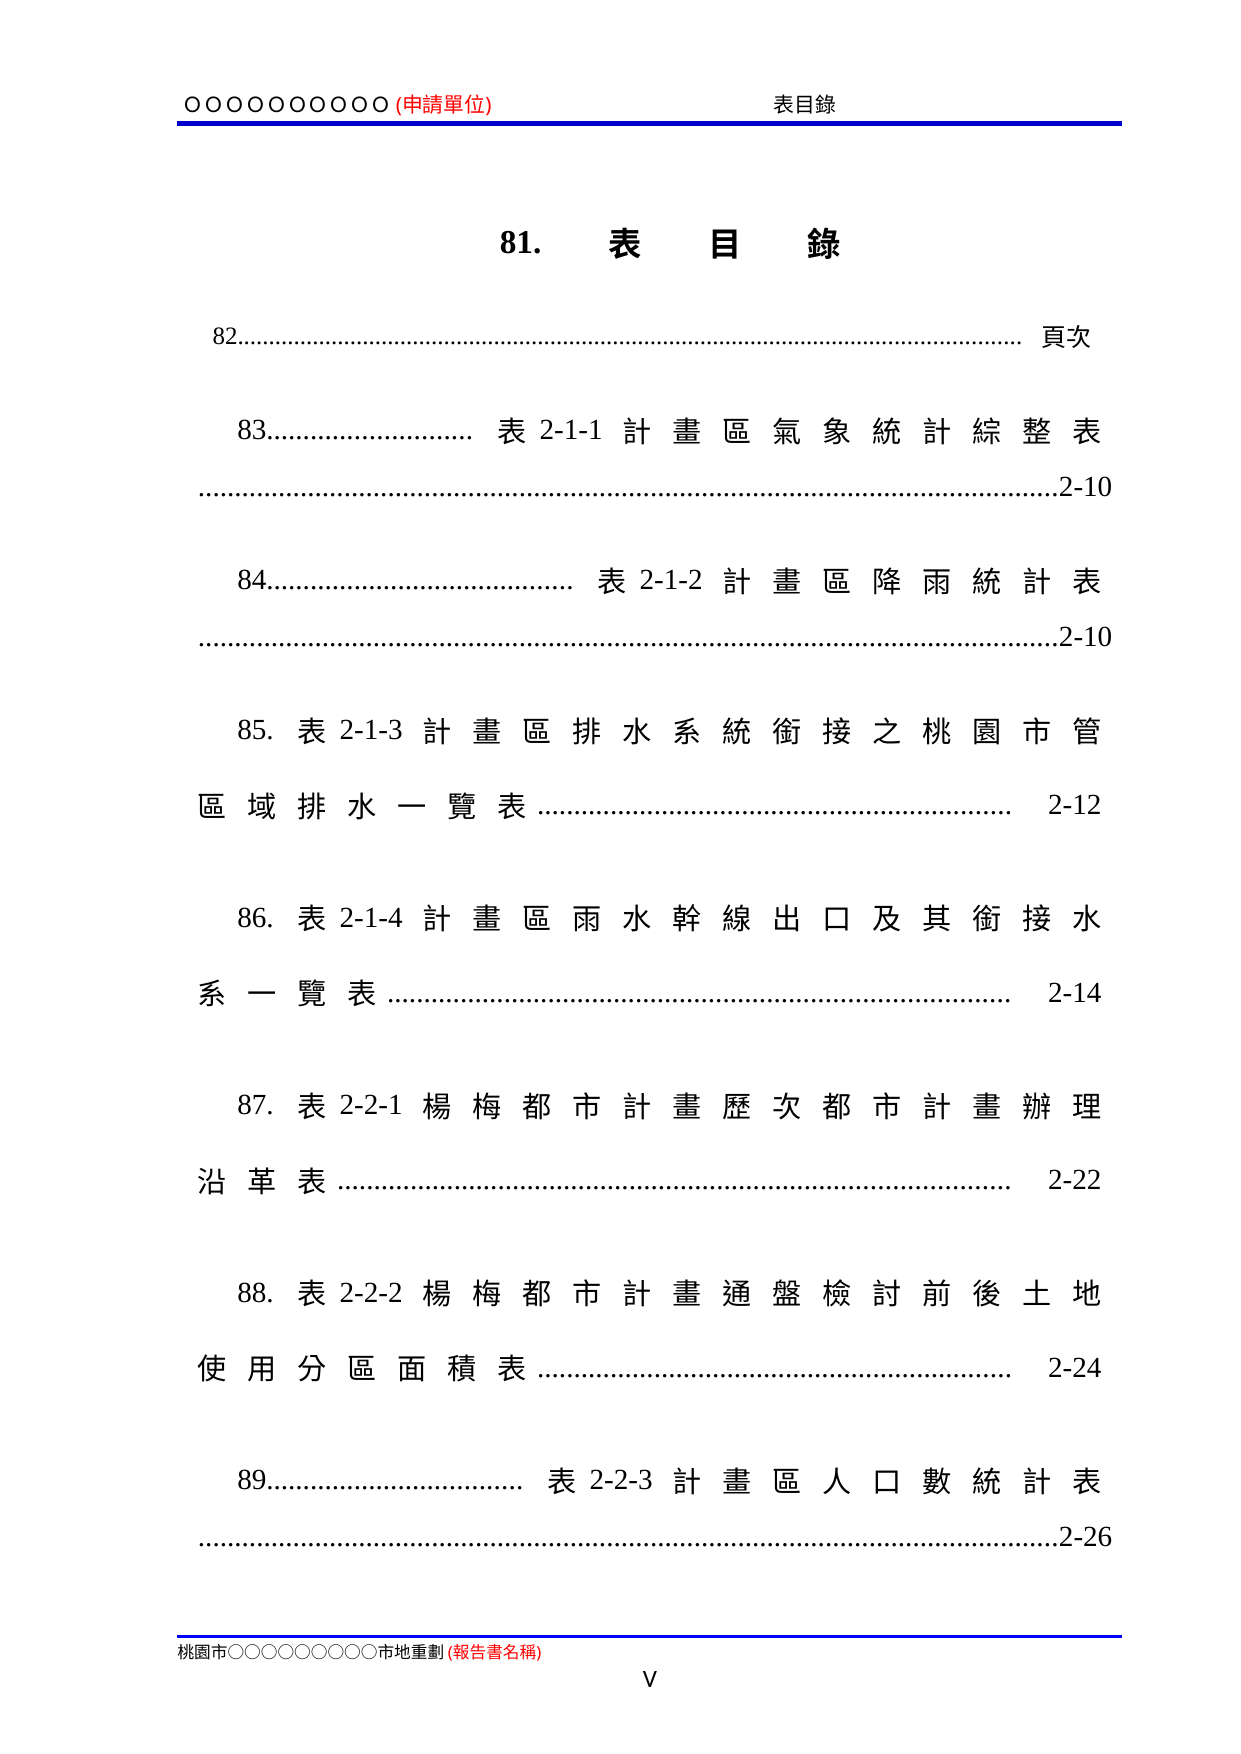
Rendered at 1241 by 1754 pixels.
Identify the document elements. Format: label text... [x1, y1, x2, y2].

list 表2-2-1 楊梅都市計畫歷次都市計畫辦理沿革表 2-22 [187, 1061, 1112, 1211]
list 表2-2-2 楊梅都市計畫通盤檢討前後土地使用分區面積表 2-24 [187, 1248, 1112, 1398]
list 表2-1-4 計畫區雨水幹線出口及其銜接水系一覽表 2-14 [187, 873, 1112, 1023]
list 表2-1-3 計畫區排水系統銜接之桃園市管區域排水一覽表 2-12 [187, 686, 1112, 836]
list 表2-2-3 計畫區人口數統計表 2-26 [187, 1436, 1112, 1548]
list 頁次 [187, 311, 1142, 348]
list 表 目 錄 [217, 198, 1112, 273]
list 表2-1-1 計畫區氣象統計綜整表 2-10 [187, 386, 1112, 498]
list 表2-1-2 計畫區降雨統計表 2-10 [187, 536, 1112, 648]
